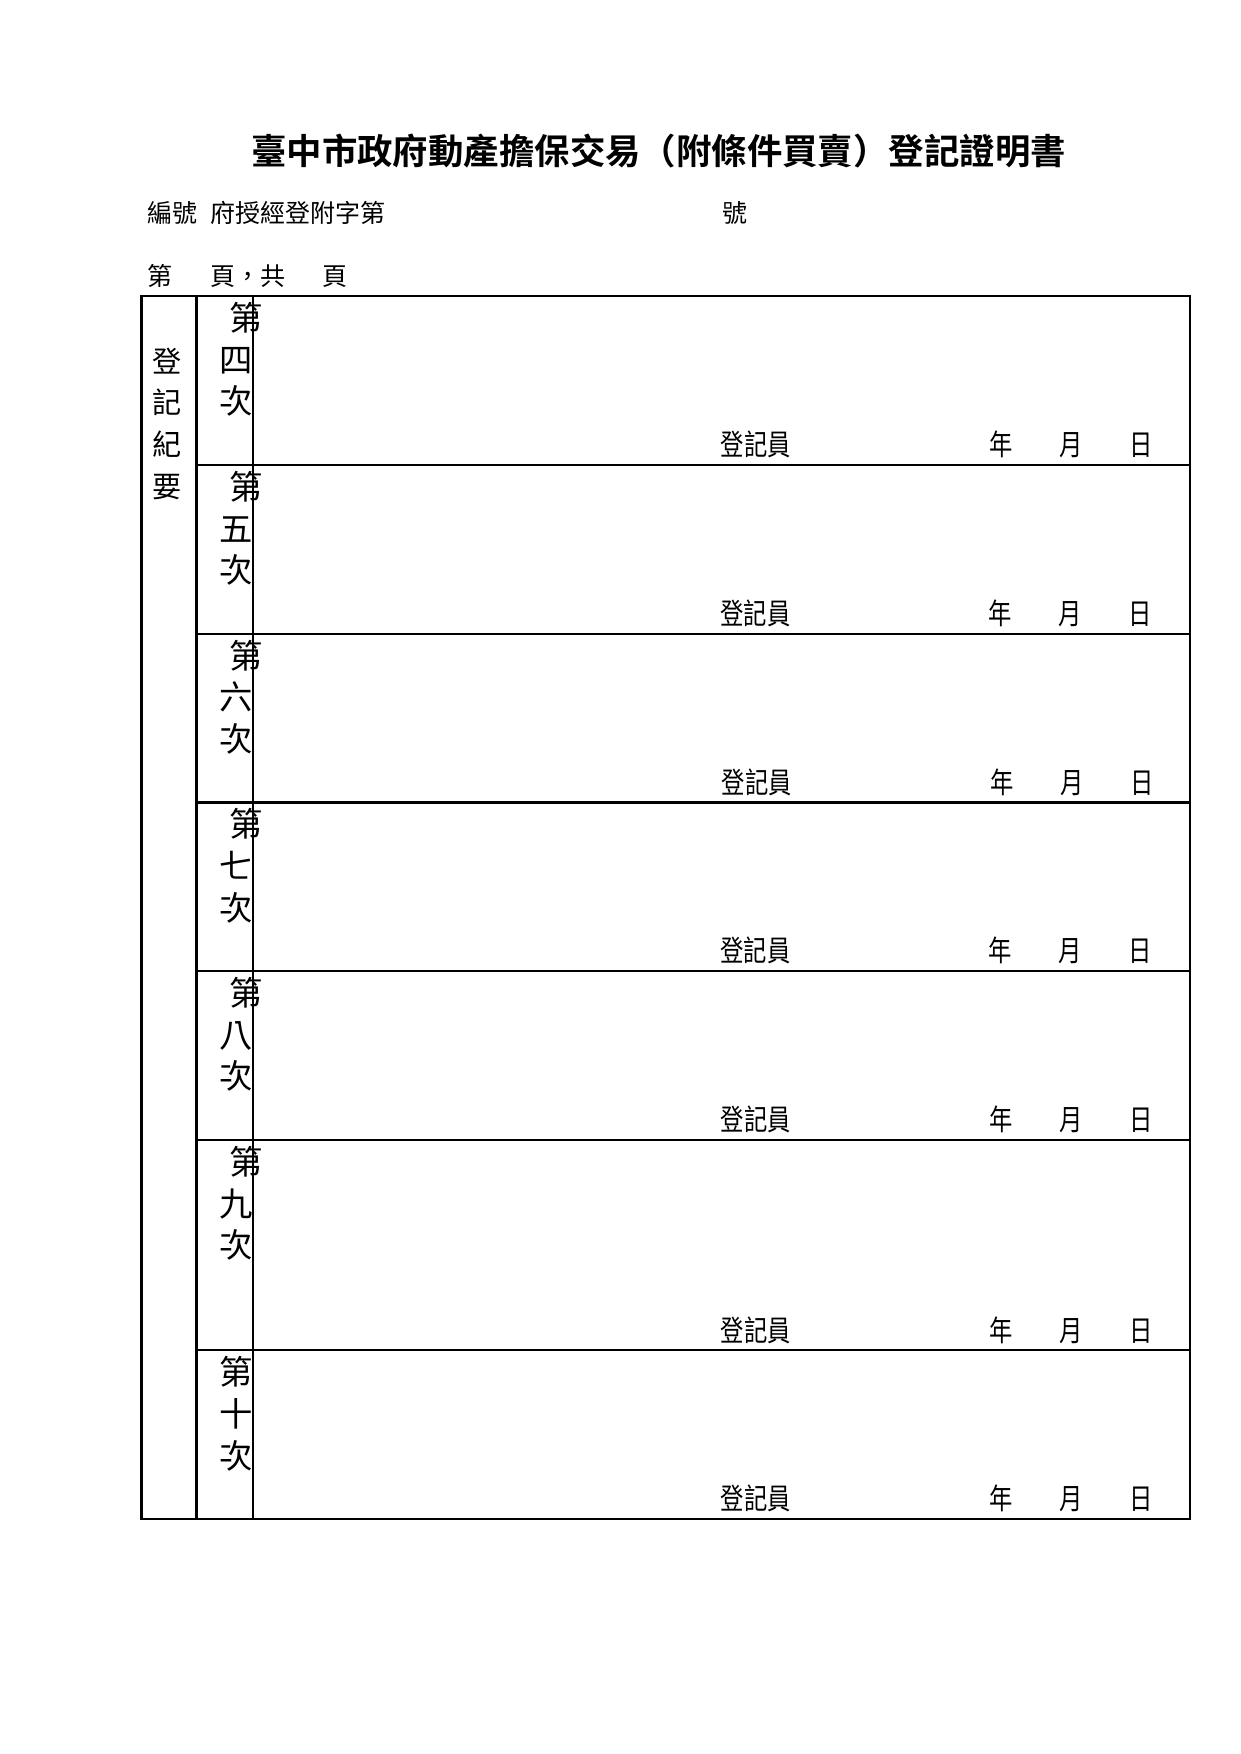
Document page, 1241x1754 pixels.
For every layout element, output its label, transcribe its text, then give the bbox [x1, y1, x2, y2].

table_cell 第六次 [198, 635, 252, 801]
table_header 第四次 [198, 297, 252, 464]
table_cell 登記員 年 月 日 [254, 972, 1189, 1139]
table_cell 登記員 年 月 日 [254, 804, 1189, 970]
table_cell 第五次 [198, 466, 252, 633]
table_cell 第十次 [198, 1351, 252, 1518]
table_header 登記員 年 月 日 [254, 297, 1189, 464]
table_cell 第九次 [198, 1141, 252, 1349]
table_cell 登記員 年 月 日 [254, 1141, 1189, 1349]
table_header 登 記 紀 要 [143, 297, 195, 1518]
table_cell 登記員 年 月 日 [254, 1351, 1189, 1518]
text 編號 府授經登附字第 號 第 頁，共 頁 [148, 170, 1181, 295]
table_cell 登記員 年 月 日 [254, 635, 1189, 801]
text 臺中市政府動產擔保交易（附條件買賣）登記證明書 [148, 108, 1181, 170]
table_cell 第七次 [198, 804, 252, 970]
table_cell 登記員 年 月 日 [254, 466, 1189, 633]
table_cell 第八次 [198, 972, 252, 1139]
